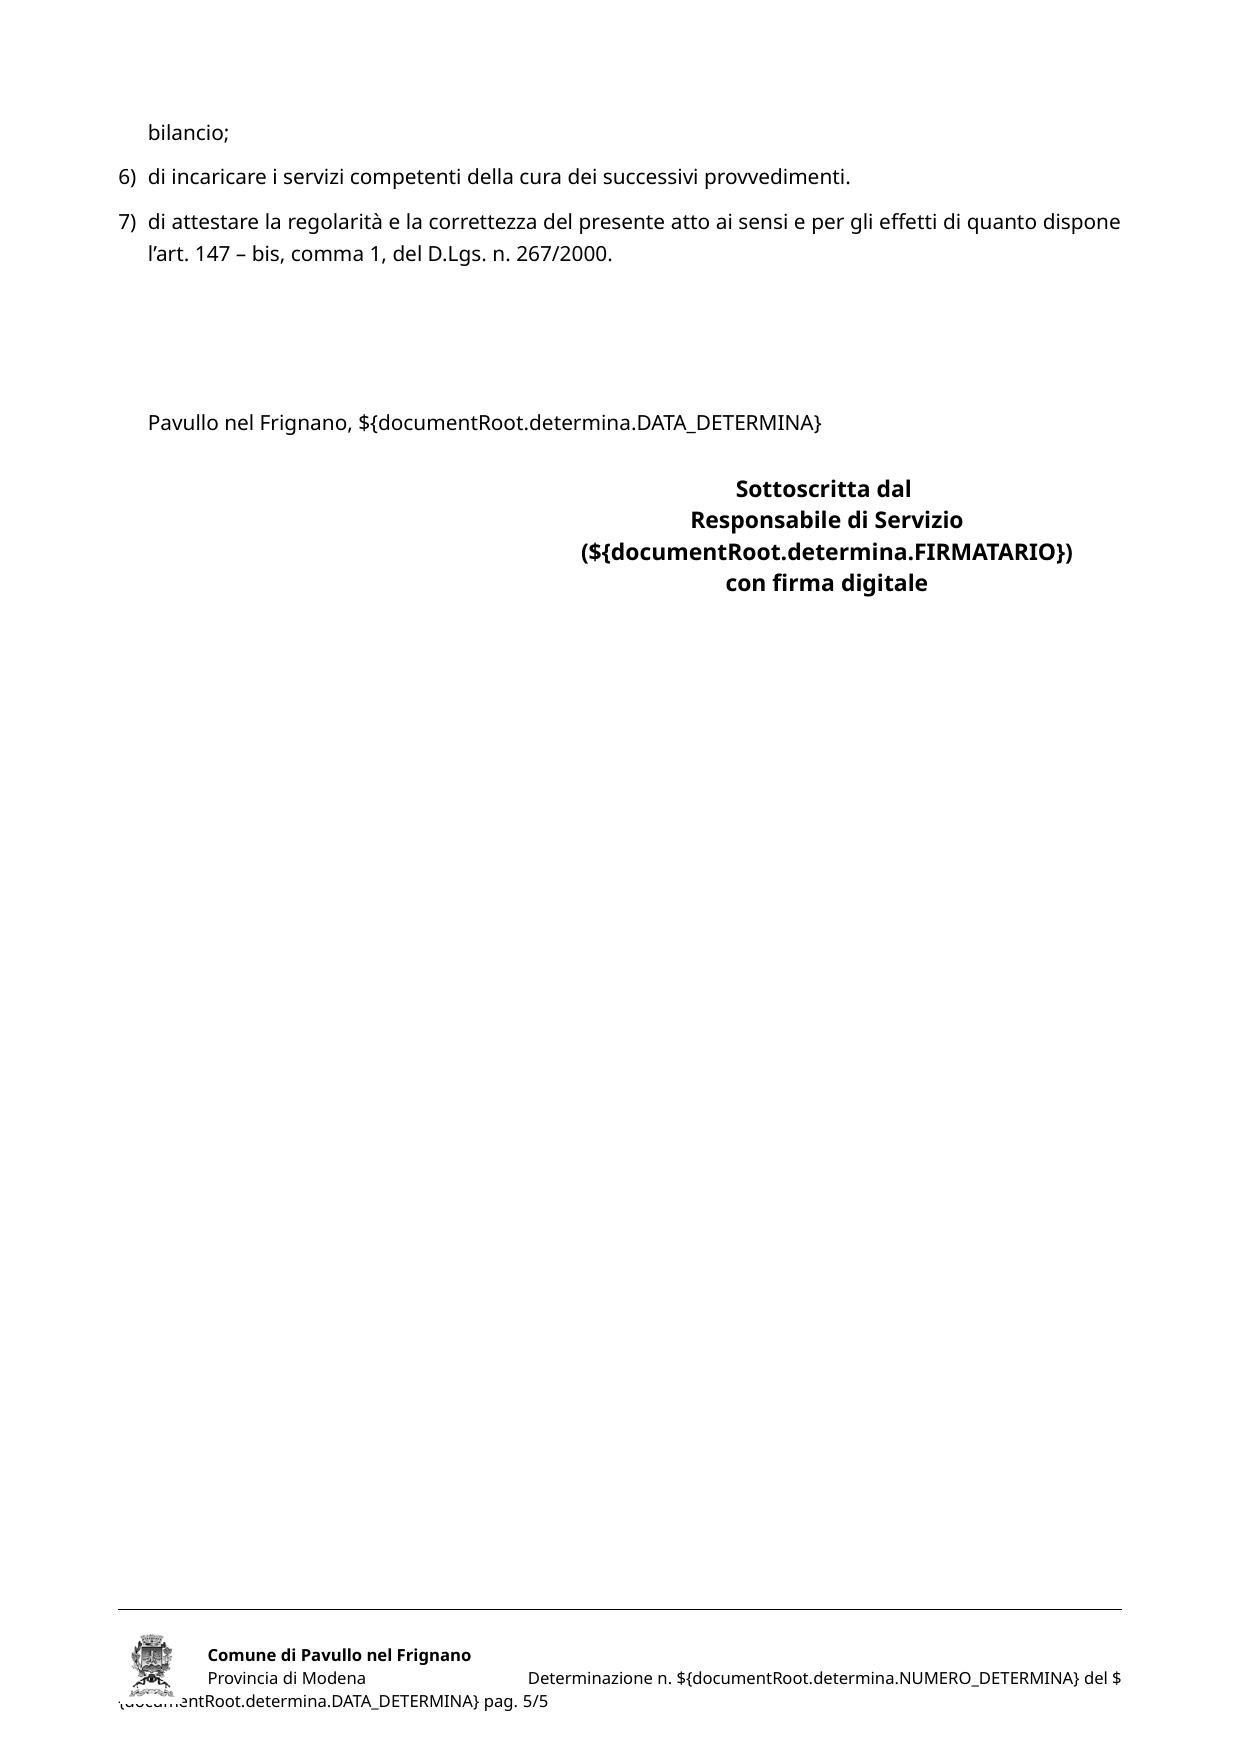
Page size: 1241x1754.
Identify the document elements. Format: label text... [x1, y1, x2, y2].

picture [120, 1631, 183, 1704]
text Sottoscritta dal [532, 473, 1122, 504]
text Pavullo nel Frignano, ${documentRoot.determina.DATA_DETERMINA} [118, 408, 1122, 436]
text Responsabile di Servizio [532, 504, 1122, 536]
text con firma digitale [532, 567, 1122, 598]
list di incaricare i servizi competenti della cura dei successivi provvedimenti. [118, 162, 1122, 191]
text (${documentRoot.determina.FIRMATARIO}) [532, 536, 1122, 567]
list di attestare la regolarità e la correttezza del presente atto ai sensi e per gli effetti di quanto dispone l’art. 147 – bis, comma 1, del D.Lgs. n. 267/2000. [118, 207, 1122, 268]
list bilancio; [118, 118, 1122, 147]
